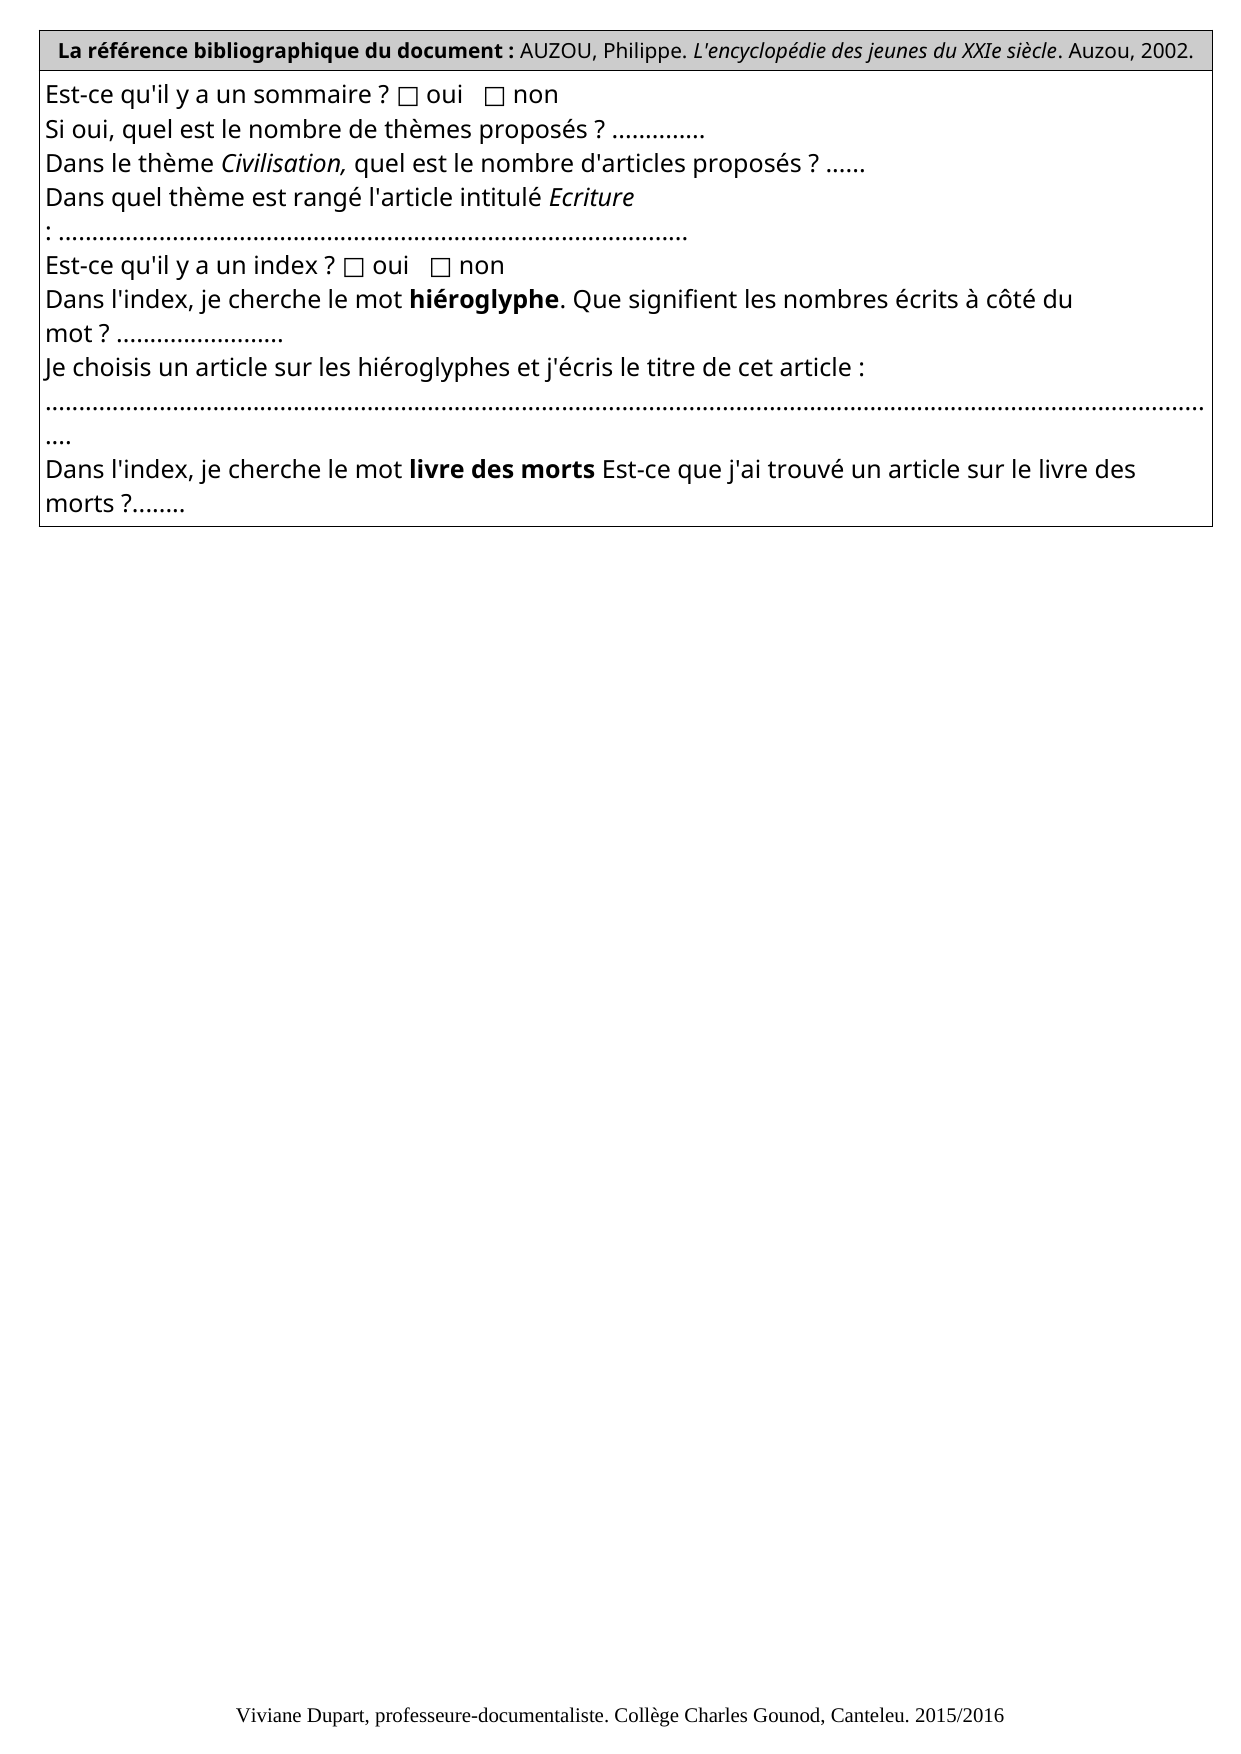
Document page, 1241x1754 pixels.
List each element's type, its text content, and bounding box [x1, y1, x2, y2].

table_cell Est-ce qu'il y a un sommaire ? □ oui □ non Si oui, quel est le nombre de thèmes proposés ? .............. Dans le thème Civilisation, quel est le nombre d'articles proposés ? ...... Dans quel thème est rangé l'article intitulé Ecriture : .............................................................................................. Est-ce qu'il y a un index ? □ oui □ non Dans l'index, je cherche le mot hiéroglyphe. Que signifient les nombres écrits à côté du mot ? ......................... Je choisis un article sur les hiéroglyphes et j'écris le titre de cet article : ................................................................................................................................................................................. Dans l'index, je cherche le mot livre des morts Est-ce que j'ai trouvé un article sur le livre des morts ?........ [40, 71, 1212, 526]
table_header La référence bibliographique du document : AUZOU, Philippe. L'encyclopédie des jeunes du XXIe siècle. Auzou, 2002. [40, 31, 1212, 70]
